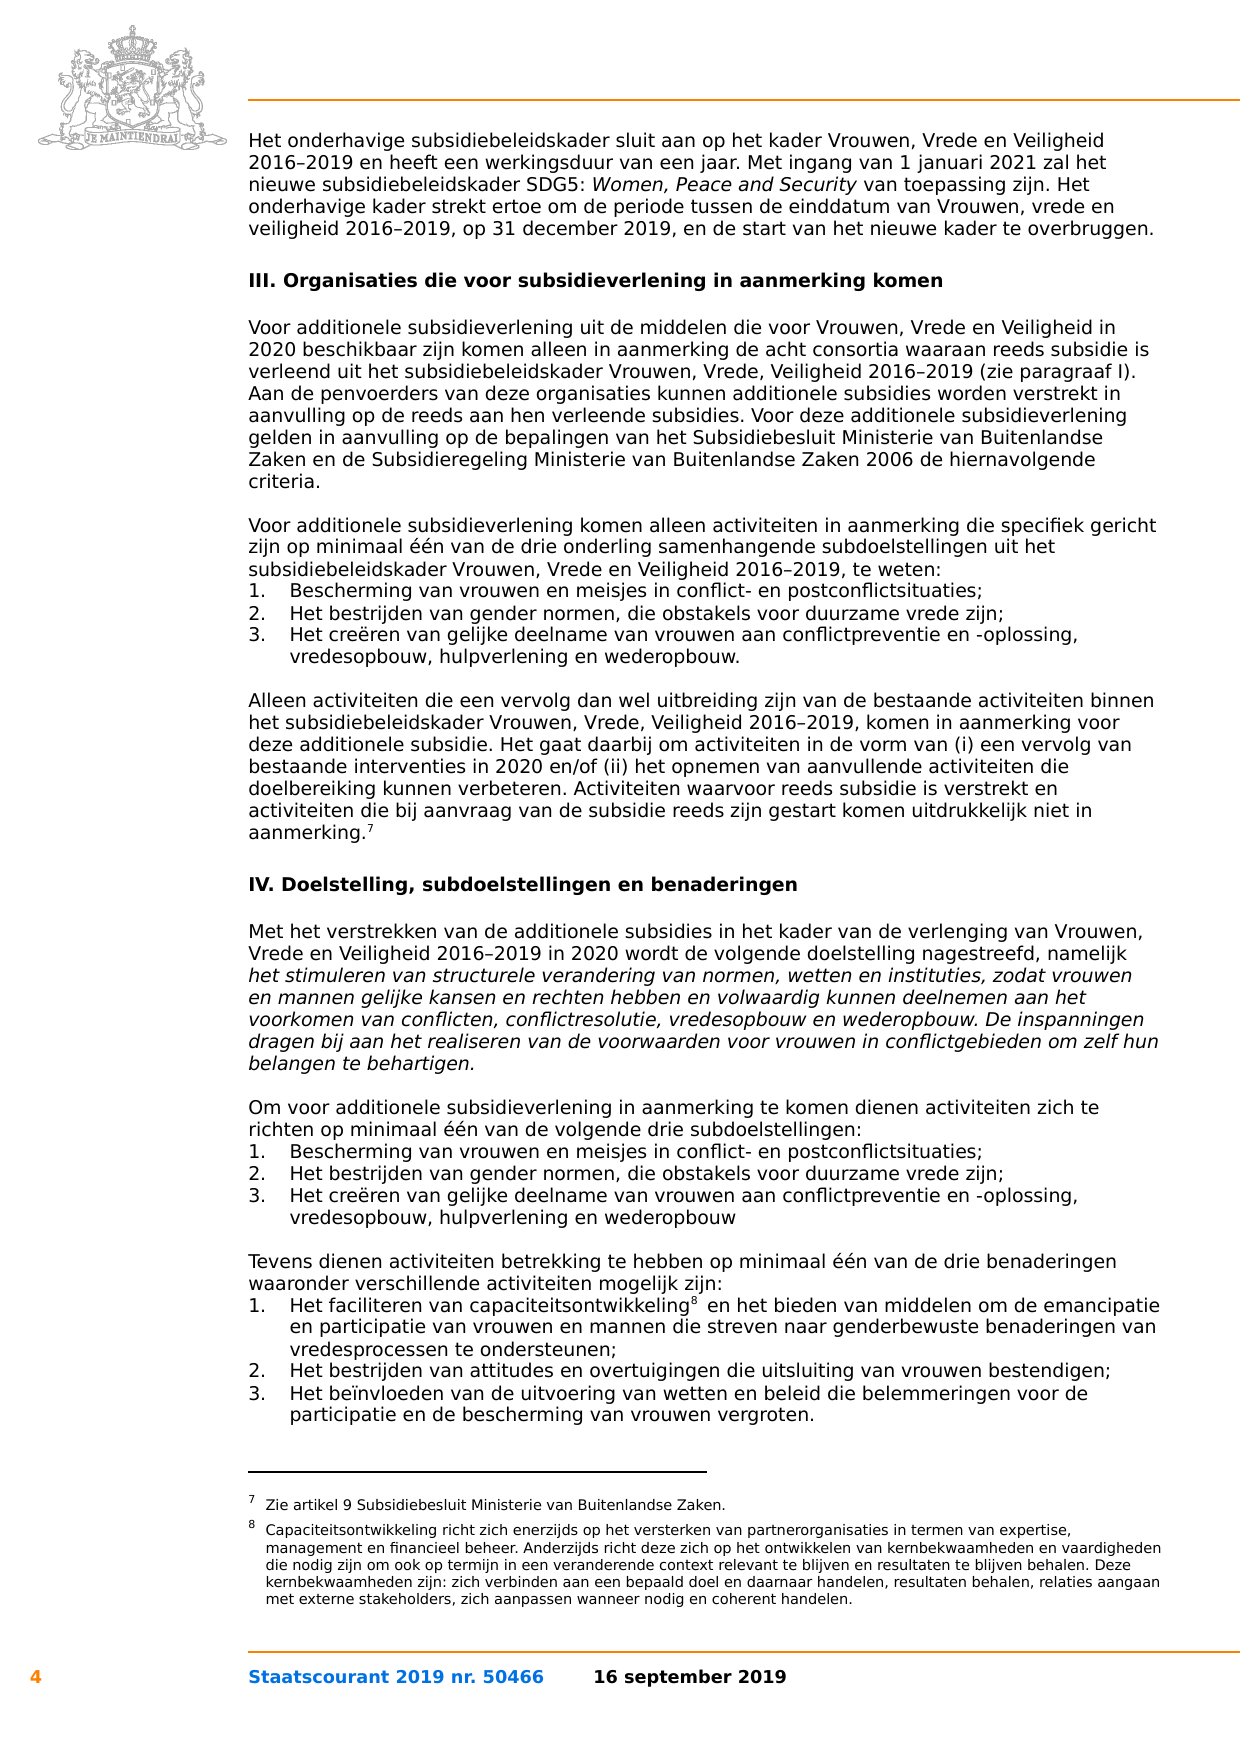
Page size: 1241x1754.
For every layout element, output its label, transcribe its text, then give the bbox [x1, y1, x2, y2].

text Alleen activiteiten die een vervolg dan wel uitbreiding zijn van de bestaande activiteiten binnen het subsidiebeleidskader Vrouwen, Vrede, Veiligheid 2016–2019, komen in aanmerking voor deze additionele subsidie. Het gaat daarbij om activiteiten in de vorm van (i) een vervolg van bestaande interventies in 2020 en/of (ii) het opnemen van aanvullende activiteiten die doelbereiking kunnen verbeteren. Activiteiten waarvoor reeds subsidie is verstrekt en activiteiten die bij aanvraag van de subsidie reeds zijn gestart komen uitdrukkelijk niet in aanmerking. [248, 690, 1163, 844]
text 2. Het bestrijden van attitudes en overtuigingen die uitsluiting van vrouwen bestendigen; [248, 1360, 1163, 1382]
text Het onderhavige subsidiebeleidskader sluit aan op het kader Vrouwen, Vrede en Veiligheid 2016–2019 en heeft een werkingsduur van een jaar. Met ingang van 1 januari 2021 zal het nieuwe subsidiebeleidskader SDG5: Women, Peace and Security van toepassing zijn. Het onderhavige kader strekt ertoe om de periode tussen de einddatum van Vrouwen, vrede en veiligheid 2016–2019, op 31 december 2019, en de start van het nieuwe kader te overbruggen. [248, 130, 1163, 240]
text Voor additionele subsidieverlening komen alleen activiteiten in aanmerking die specifiek gericht zijn op minimaal één van de drie onderling samenhangende subdoelstellingen uit het subsidiebeleidskader Vrouwen, Vrede en Veiligheid 2016–2019, te weten: [248, 514, 1163, 580]
text 1. Het faciliteren van capaciteitsontwikkeling en het bieden van middelen om de emancipatie en participatie van vrouwen en mannen die streven naar genderbewuste benaderingen van vredesprocessen te ondersteunen; [248, 1294, 1163, 1360]
text Met het verstrekken van de additionele subsidies in het kader van de verlenging van Vrouwen, Vrede en Veiligheid 2016–2019 in 2020 wordt de volgende doelstelling nagestreefd, namelijk het stimuleren van structurele verandering van normen, wetten en instituties, zodat vrouwen en mannen gelijke kansen en rechten hebben en volwaardig kunnen deelnemen aan het voorkomen van conflicten, conflictresolutie, vredesopbouw en wederopbouw. De inspanningen dragen bij aan het realiseren van de voorwaarden voor vrouwen in conflictgebieden om zelf hun belangen te behartigen. [248, 921, 1163, 1075]
text 2. Het bestrijden van gender normen, die obstakels voor duurzame vrede zijn; [248, 1163, 1163, 1185]
text 3. Het creëren van gelijke deelname van vrouwen aan conflictpreventie en -oplossing, vredesopbouw, hulpverlening en wederopbouw. [248, 624, 1163, 668]
text 1. Bescherming van vrouwen en meisjes in conflict- en postconflictsituaties; [248, 580, 1163, 602]
subtitle IV. Doelstelling, subdoelstellingen en benaderingen [248, 874, 1163, 896]
subtitle III. Organisaties die voor subsidieverlening in aanmerking komen [248, 270, 1163, 292]
text 3. Het beïnvloeden van de uitvoering van wetten en beleid die belemmeringen voor de participatie en de bescherming van vrouwen vergroten. [248, 1382, 1163, 1426]
text Om voor additionele subsidieverlening in aanmerking te komen dienen activiteiten zich te richten op minimaal één van de volgende drie subdoelstellingen: [248, 1097, 1163, 1141]
text Voor additionele subsidieverlening uit de middelen die voor Vrouwen, Vrede en Veiligheid in 2020 beschikbaar zijn komen alleen in aanmerking de acht consortia waaraan reeds subsidie is verleend uit het subsidiebeleidskader Vrouwen, Vrede, Veiligheid 2016–2019 (zie paragraaf I). Aan de penvoerders van deze organisaties kunnen additionele subsidies worden verstrekt in aanvulling op de reeds aan hen verleende subsidies. Voor deze additionele subsidieverlening gelden in aanvulling op de bepalingen van het Subsidiebesluit Ministerie van Buitenlandse Zaken en de Subsidieregeling Ministerie van Buitenlandse Zaken 2006 de hiernavolgende criteria. [248, 317, 1163, 493]
text 2. Het bestrijden van gender normen, die obstakels voor duurzame vrede zijn; [248, 602, 1163, 624]
text 1. Bescherming van vrouwen en meisjes in conflict- en postconflictsituaties; [248, 1141, 1163, 1163]
text Tevens dienen activiteiten betrekking te hebben op minimaal één van de drie benaderingen waaronder verschillende activiteiten mogelijk zijn: [248, 1251, 1163, 1294]
text Capaciteitsontwikkeling richt zich enerzijds op het versterken van partnerorganisaties in termen van expertise, management en financieel beheer. Anderzijds richt deze zich op het ontwikkelen van kernbekwaamheden en vaardigheden die nodig zijn om ook op termijn in een veranderende context relevant te blijven en resultaten te blijven behalen. Deze kernbekwaamheden zijn: zich verbinden aan een bepaald doel en daarnaar handelen, resultaten behalen, relaties aangaan met externe stakeholders, zich aanpassen wanneer nodig en coherent handelen. [248, 1518, 1163, 1608]
text 3. Het creëren van gelijke deelname van vrouwen aan conflictpreventie en -oplossing, vredesopbouw, hulpverlening en wederopbouw [248, 1185, 1163, 1229]
picture [38, 25, 227, 150]
text Zie artikel 9 Subsidiebesluit Ministerie van Buitenlandse Zaken. [248, 1493, 1163, 1515]
